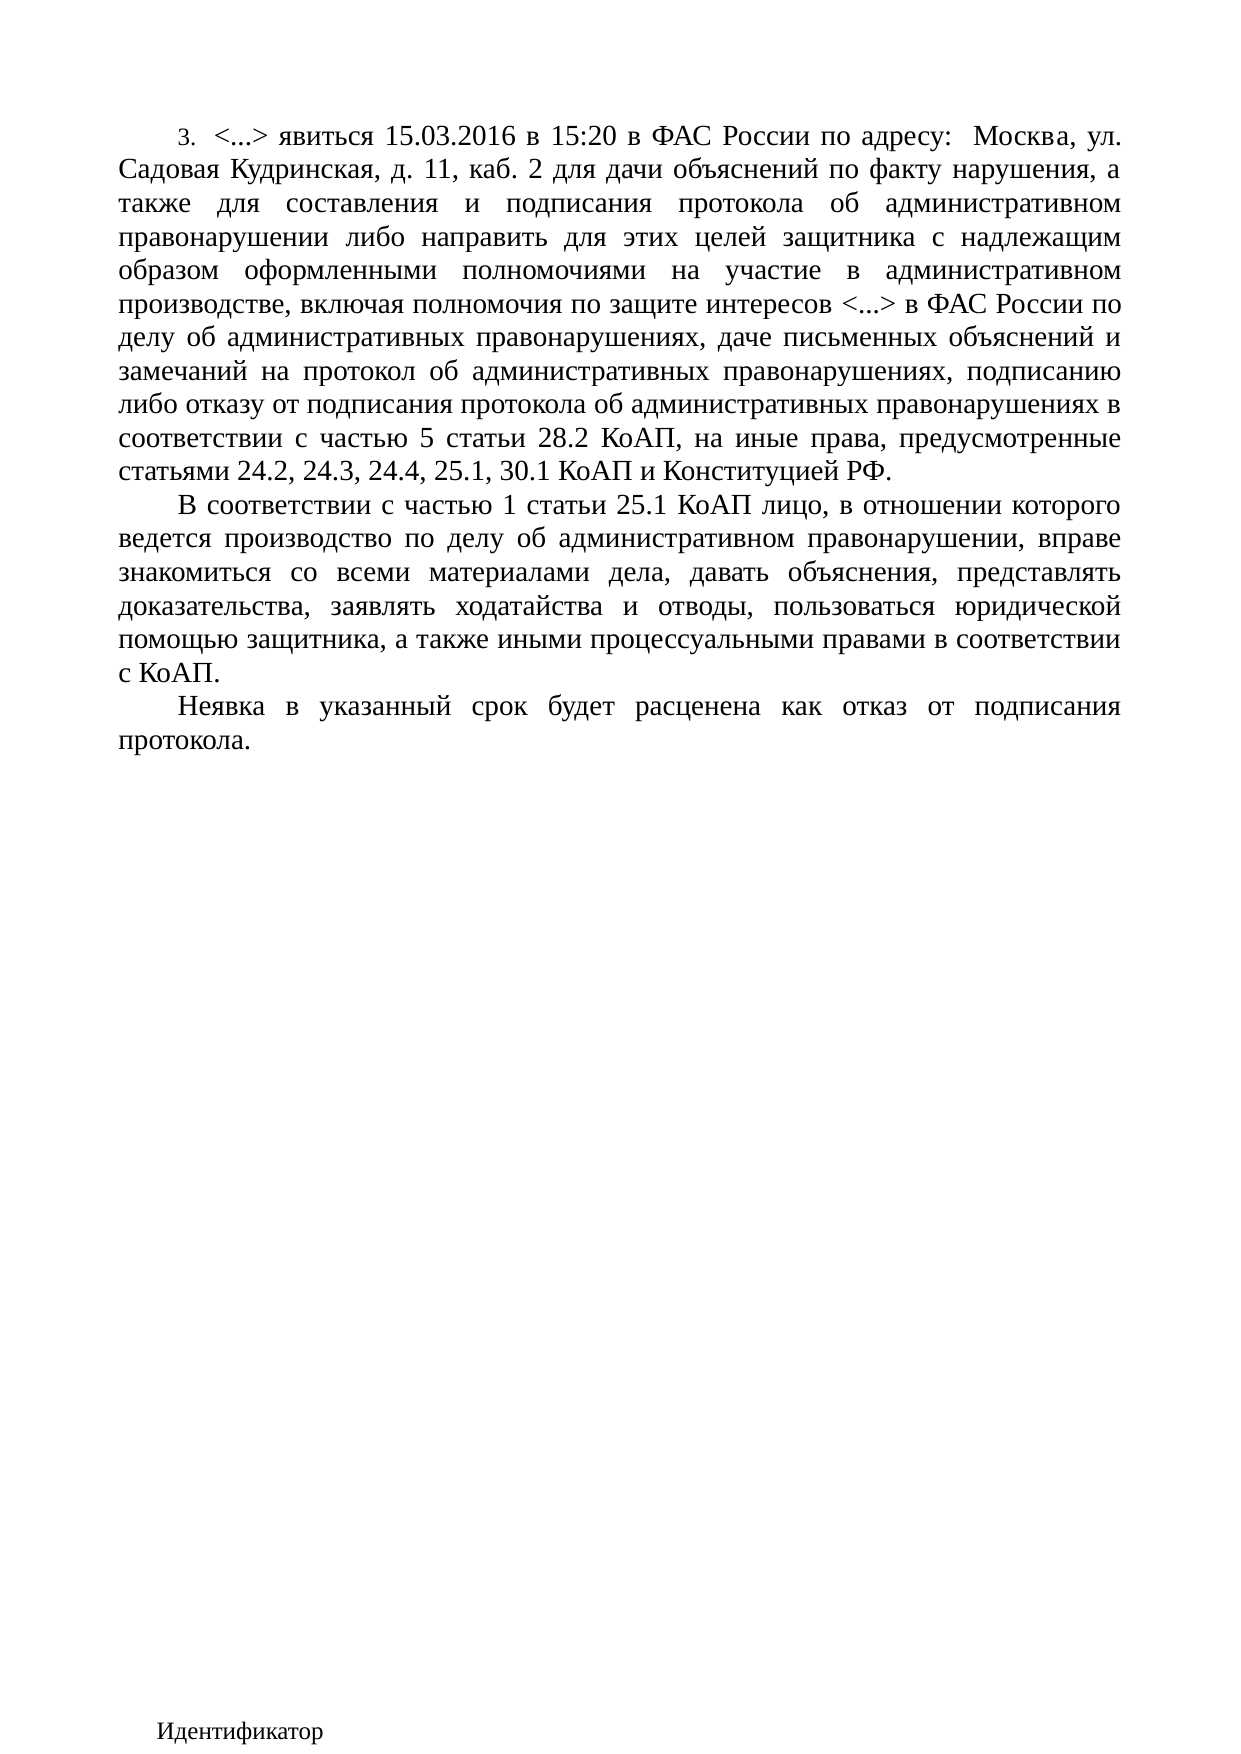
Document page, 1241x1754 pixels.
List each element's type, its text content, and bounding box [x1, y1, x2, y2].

list <...> явиться 15.03.2016 в 15:20 в ФАС России по адресу: Москва, ул. Садовая Кудринская, д. 11, каб. 2 для дачи объяснений по факту нарушения, а также для составления и подписания протокола об административном правонарушении либо направить для этих целей защитника с надлежащим образом оформленными полномочиями на участие в административном производстве, включая полномочия по защите интересов <...> в ФАС России по делу об административных правонарушениях, даче письменных объяснений и замечаний на протокол об административных правонарушениях, подписанию либо отказу от подписания протокола об административных правонарушениях в соответствии с частью 5 статьи 28.2 КоАП, на иные права, предусмотренные статьями 24.2, 24.3, 24.4, 25.1, 30.1 КоАП и Конституцией РФ. [118, 118, 1122, 487]
text В соответствии с частью 1 статьи 25.1 КоАП лицо, в отношении которого ведется производство по делу об административном правонарушении, вправе знакомиться со всеми материалами дела, давать объяснения, представлять доказательства, заявлять ходатайства и отводы, пользоваться юридической помощью защитника, а также иными процессуальными правами в соответствии с КоАП. [118, 487, 1122, 688]
text Неявка в указанный срок будет расценена как отказ от подписания протокола. [118, 688, 1122, 755]
